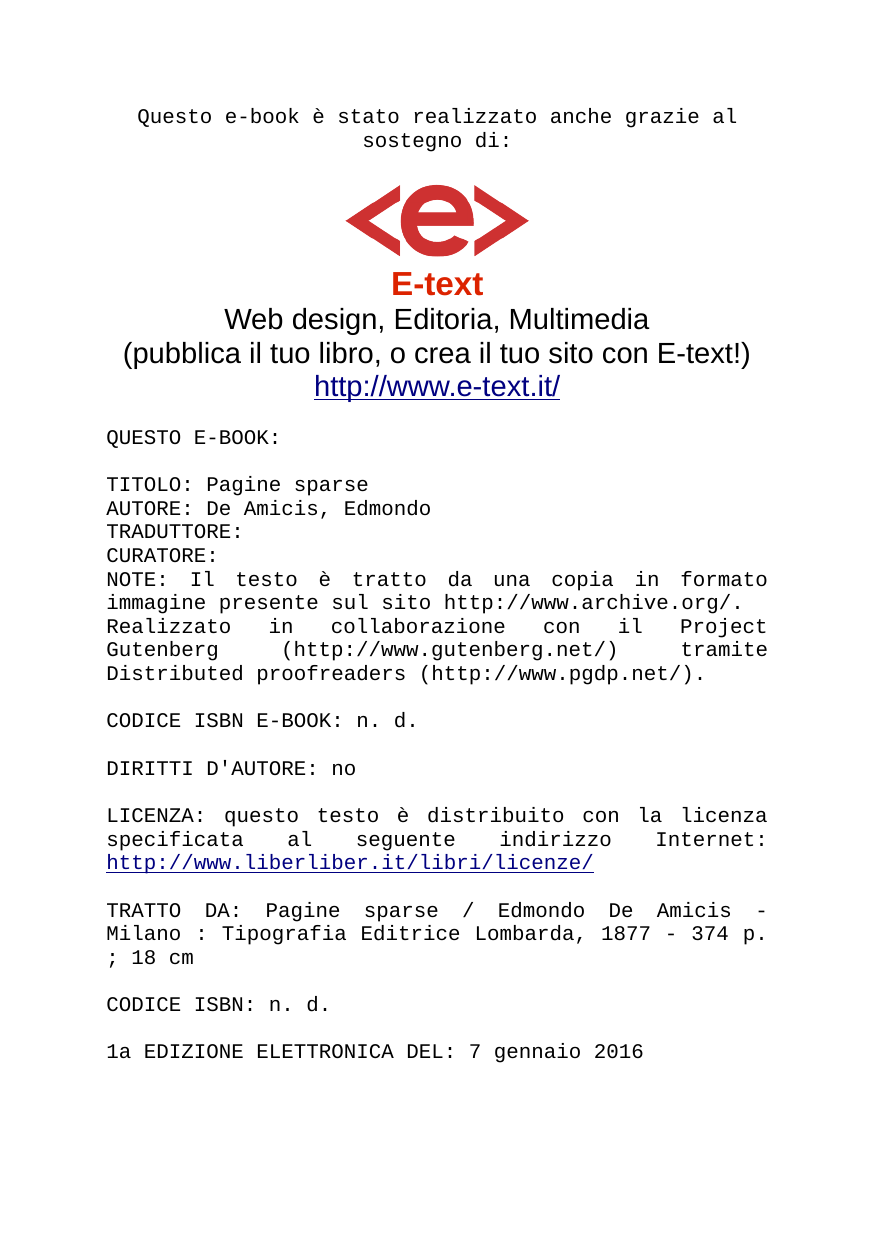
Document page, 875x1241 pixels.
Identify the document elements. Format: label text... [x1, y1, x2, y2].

text E-text [106, 264, 768, 302]
text DIRITTI D'AUTORE: no [106, 758, 768, 781]
text CODICE ISBN: n. d. [106, 994, 768, 1018]
text (pubblica il tuo libro, o crea il tuo sito con E-text!) [106, 336, 768, 369]
text CODICE ISBN E-BOOK: n. d. [106, 710, 768, 734]
text http://www.e-text.it/ [106, 369, 768, 403]
text QUESTO E-BOOK: [106, 427, 768, 450]
text TRADUTTORE: [106, 521, 768, 545]
text Web design, Editoria, Multimedia [106, 302, 768, 336]
text TITOLO: Pagine sparse [106, 474, 768, 498]
text LICENZA: questo testo è distribuito con la licenza specificata al seguente indirizzo Internet: http://www.liberliber.it/libri/licenze/ [106, 805, 768, 876]
text AUTORE: De Amicis, Edmondo [106, 498, 768, 521]
text NOTE: Il testo è tratto da una copia in formato immagine presente sul sito http://www.archive.org/. [106, 568, 768, 616]
text CURATORE: [106, 545, 768, 568]
text Realizzato in collaborazione con il Project Gutenberg (http://www.gutenberg.net/) tramite Distributed proofreaders (http://www.pgdp.net/). [106, 616, 768, 687]
text 1a EDIZIONE ELETTRONICA DEL: 7 gennaio 2016 [106, 1041, 768, 1065]
text Questo e-book è stato realizzato anche grazie al sostegno di: [106, 106, 768, 153]
picture [344, 184, 530, 257]
text TRATTO DA: Pagine sparse / Edmondo De Amicis - Milano : Tipografia Editrice Lombarda, 1877 - 374 p. ; 18 cm [106, 899, 768, 971]
